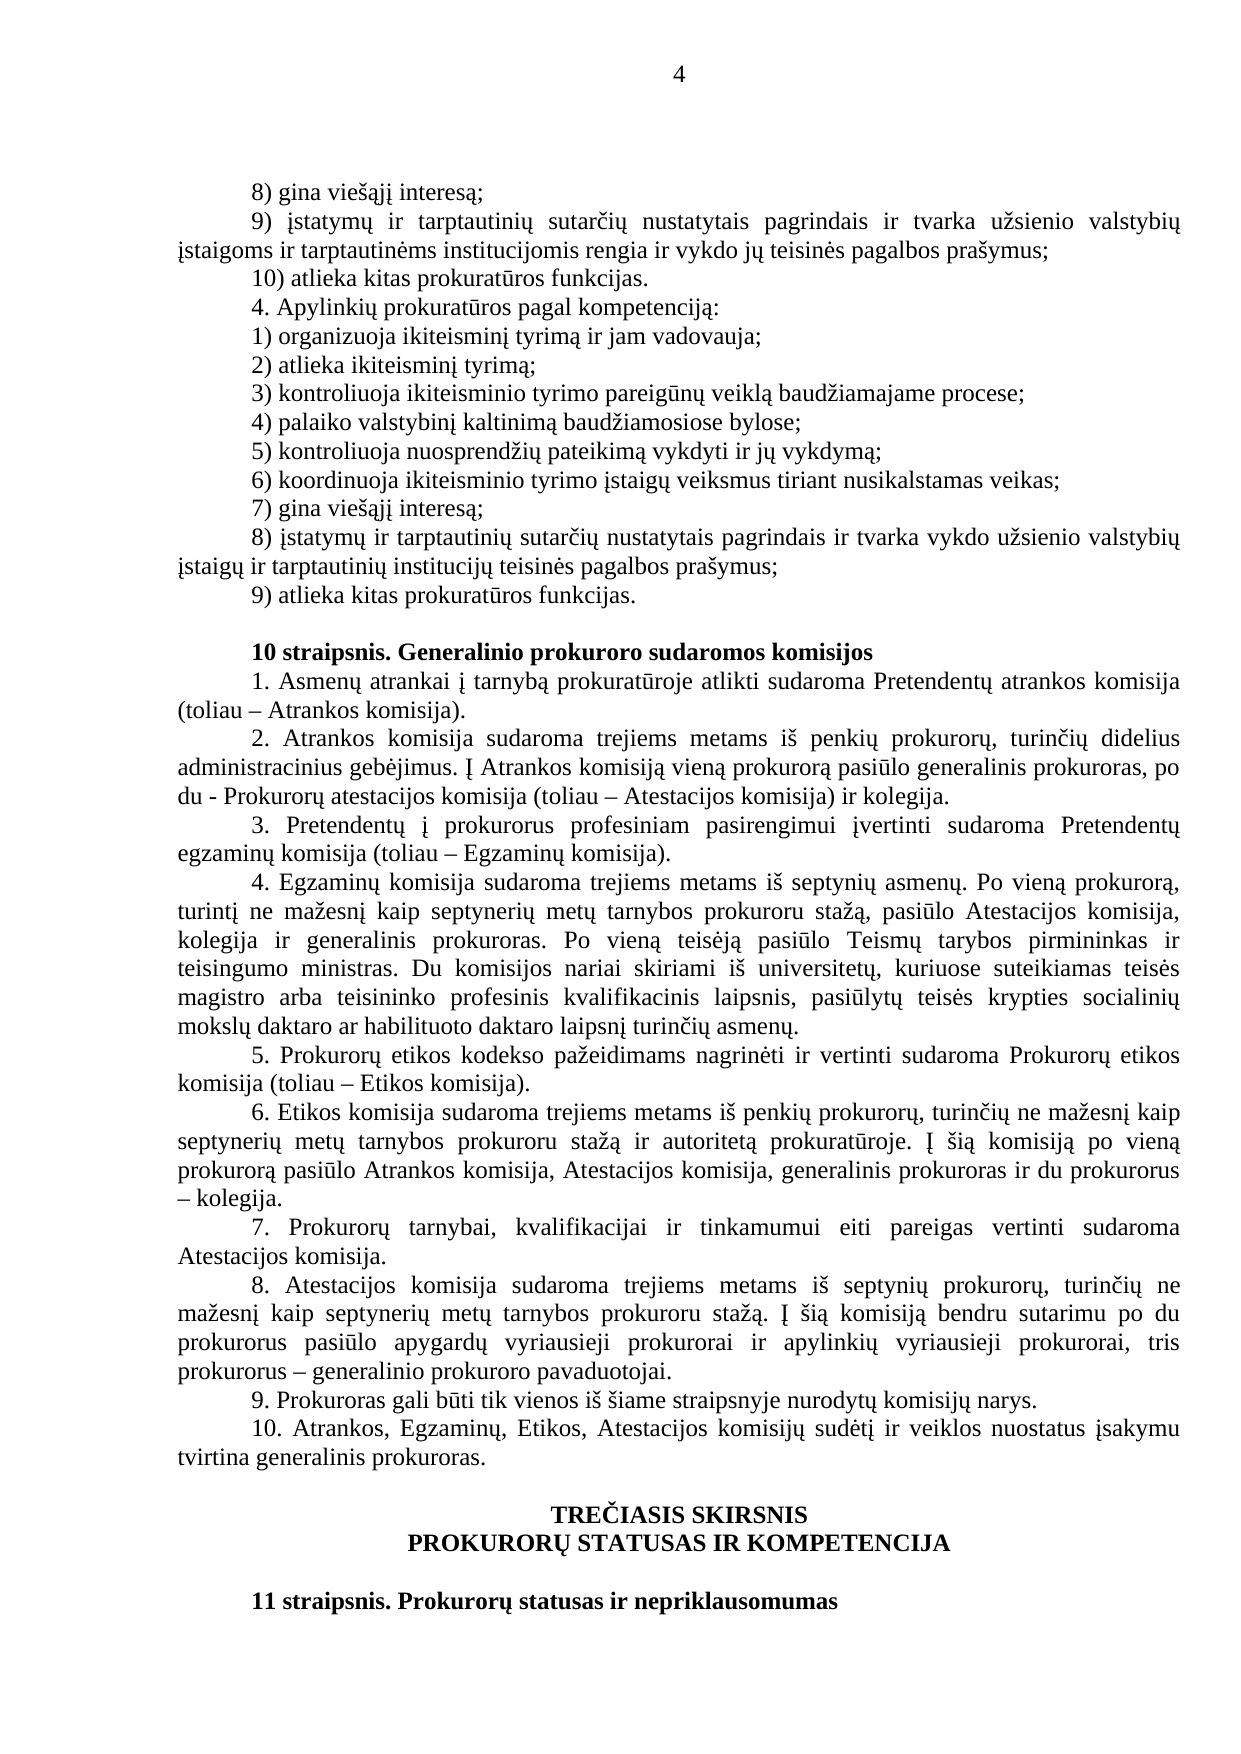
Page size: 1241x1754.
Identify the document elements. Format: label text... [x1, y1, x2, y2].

text 9) atlieka kitas prokuratūros funkcijas. [177, 580, 1181, 608]
text 1. Asmenų atrankai į tarnybą prokuratūroje atlikti sudaroma Pretendentų atrankos komisija (toliau – Atrankos komisija). [177, 666, 1181, 723]
text 9) įstatymų ir tarptautinių sutarčių nustatytais pagrindais ir tvarka užsienio valstybių įstaigoms ir tarptautinėms institucijomis rengia ir vykdo jų teisinės pagalbos prašymus; [177, 206, 1181, 263]
text 11 straipsnis. Prokurorų statusas ir nepriklausomumas [177, 1586, 1181, 1615]
text 5) kontroliuoja nuosprendžių pateikimą vykdyti ir jų vykdymą; [177, 436, 1181, 465]
text 7) gina viešąjį interesą; [177, 493, 1181, 522]
text 8) gina viešąjį interesą; [177, 177, 1181, 206]
text 10 straipsnis. Generalinio prokuroro sudaromos komisijos [177, 637, 1181, 666]
text 9. Prokuroras gali būti tik vienos iš šiame straipsnyje nurodytų komisijų narys. [177, 1385, 1181, 1413]
text 10) atlieka kitas prokuratūros funkcijas. [177, 263, 1181, 292]
text 8. Atestacijos komisija sudaroma trejiems metams iš septynių prokurorų, turinčių ne mažesnį kaip septynerių metų tarnybos prokuroru stažą. Į šią komisiją bendru sutarimu po du prokurorus pasiūlo apygardų vyriausieji prokurorai ir apylinkių vyriausieji prokurorai, tris prokurorus – generalinio prokuroro pavaduotojai. [177, 1270, 1181, 1385]
text 2. Atrankos komisija sudaroma trejiems metams iš penkių prokurorų, turinčių didelius administracinius gebėjimus. Į Atrankos komisiją vieną prokurorą pasiūlo generalinis prokuroras, po du - Prokurorų atestacijos komisija (toliau – Atestacijos komisija) ir kolegija. [177, 723, 1181, 810]
text 5. Prokurorų etikos kodekso pažeidimams nagrinėti ir vertinti sudaroma Prokurorų etikos komisija (toliau – Etikos komisija). [177, 1040, 1181, 1097]
text 6) koordinuoja ikiteisminio tyrimo įstaigų veiksmus tiriant nusikalstamas veikas; [177, 465, 1181, 493]
text 10. Atrankos, Egzaminų, Etikos, Atestacijos komisijų sudėtį ir veiklos nuostatus įsakymu tvirtina generalinis prokuroras. [177, 1413, 1181, 1471]
text 4. Apylinkių prokuratūros pagal kompetenciją: [177, 292, 1181, 321]
text 2) atlieka ikiteisminį tyrimą; [177, 350, 1181, 378]
text 3. Pretendentų į prokurorus profesiniam pasirengimui įvertinti sudaroma Pretendentų egzaminų komisija (toliau – Egzaminų komisija). [177, 810, 1181, 867]
text 1) organizuoja ikiteisminį tyrimą ir jam vadovauja; [177, 321, 1181, 350]
text TREČIASIS SKIRSNIS [177, 1500, 1181, 1528]
text 7. Prokurorų tarnybai, kvalifikacijai ir tinkamumui eiti pareigas vertinti sudaroma Atestacijos komisija. [177, 1212, 1181, 1270]
text 8) įstatymų ir tarptautinių sutarčių nustatytais pagrindais ir tvarka vykdo užsienio valstybių įstaigų ir tarptautinių institucijų teisinės pagalbos prašymus; [177, 522, 1181, 580]
text 6. Etikos komisija sudaroma trejiems metams iš penkių prokurorų, turinčių ne mažesnį kaip septynerių metų tarnybos prokuroru stažą ir autoritetą prokuratūroje. Į šią komisiją po vieną prokurorą pasiūlo Atrankos komisija, Atestacijos komisija, generalinis prokuroras ir du prokurorus – kolegija. [177, 1097, 1181, 1212]
text 4. Egzaminų komisija sudaroma trejiems metams iš septynių asmenų. Po vieną prokurorą, turintį ne mažesnį kaip septynerių metų tarnybos prokuroru stažą, pasiūlo Atestacijos komisija, kolegija ir generalinis prokuroras. Po vieną teisėją pasiūlo Teismų tarybos pirmininkas ir teisingumo ministras. Du komisijos nariai skiriami iš universitetų, kuriuose suteikiamas teisės magistro arba teisininko profesinis kvalifikacinis laipsnis, pasiūlytų teisės krypties socialinių mokslų daktaro ar habilituoto daktaro laipsnį turinčių asmenų. [177, 867, 1181, 1040]
text PROKURORŲ STATUSAS IR KOMPETENCIJA [177, 1528, 1181, 1557]
text 3) kontroliuoja ikiteisminio tyrimo pareigūnų veiklą baudžiamajame procese; [177, 378, 1181, 407]
text 4) palaiko valstybinį kaltinimą baudžiamosiose bylose; [177, 407, 1181, 436]
